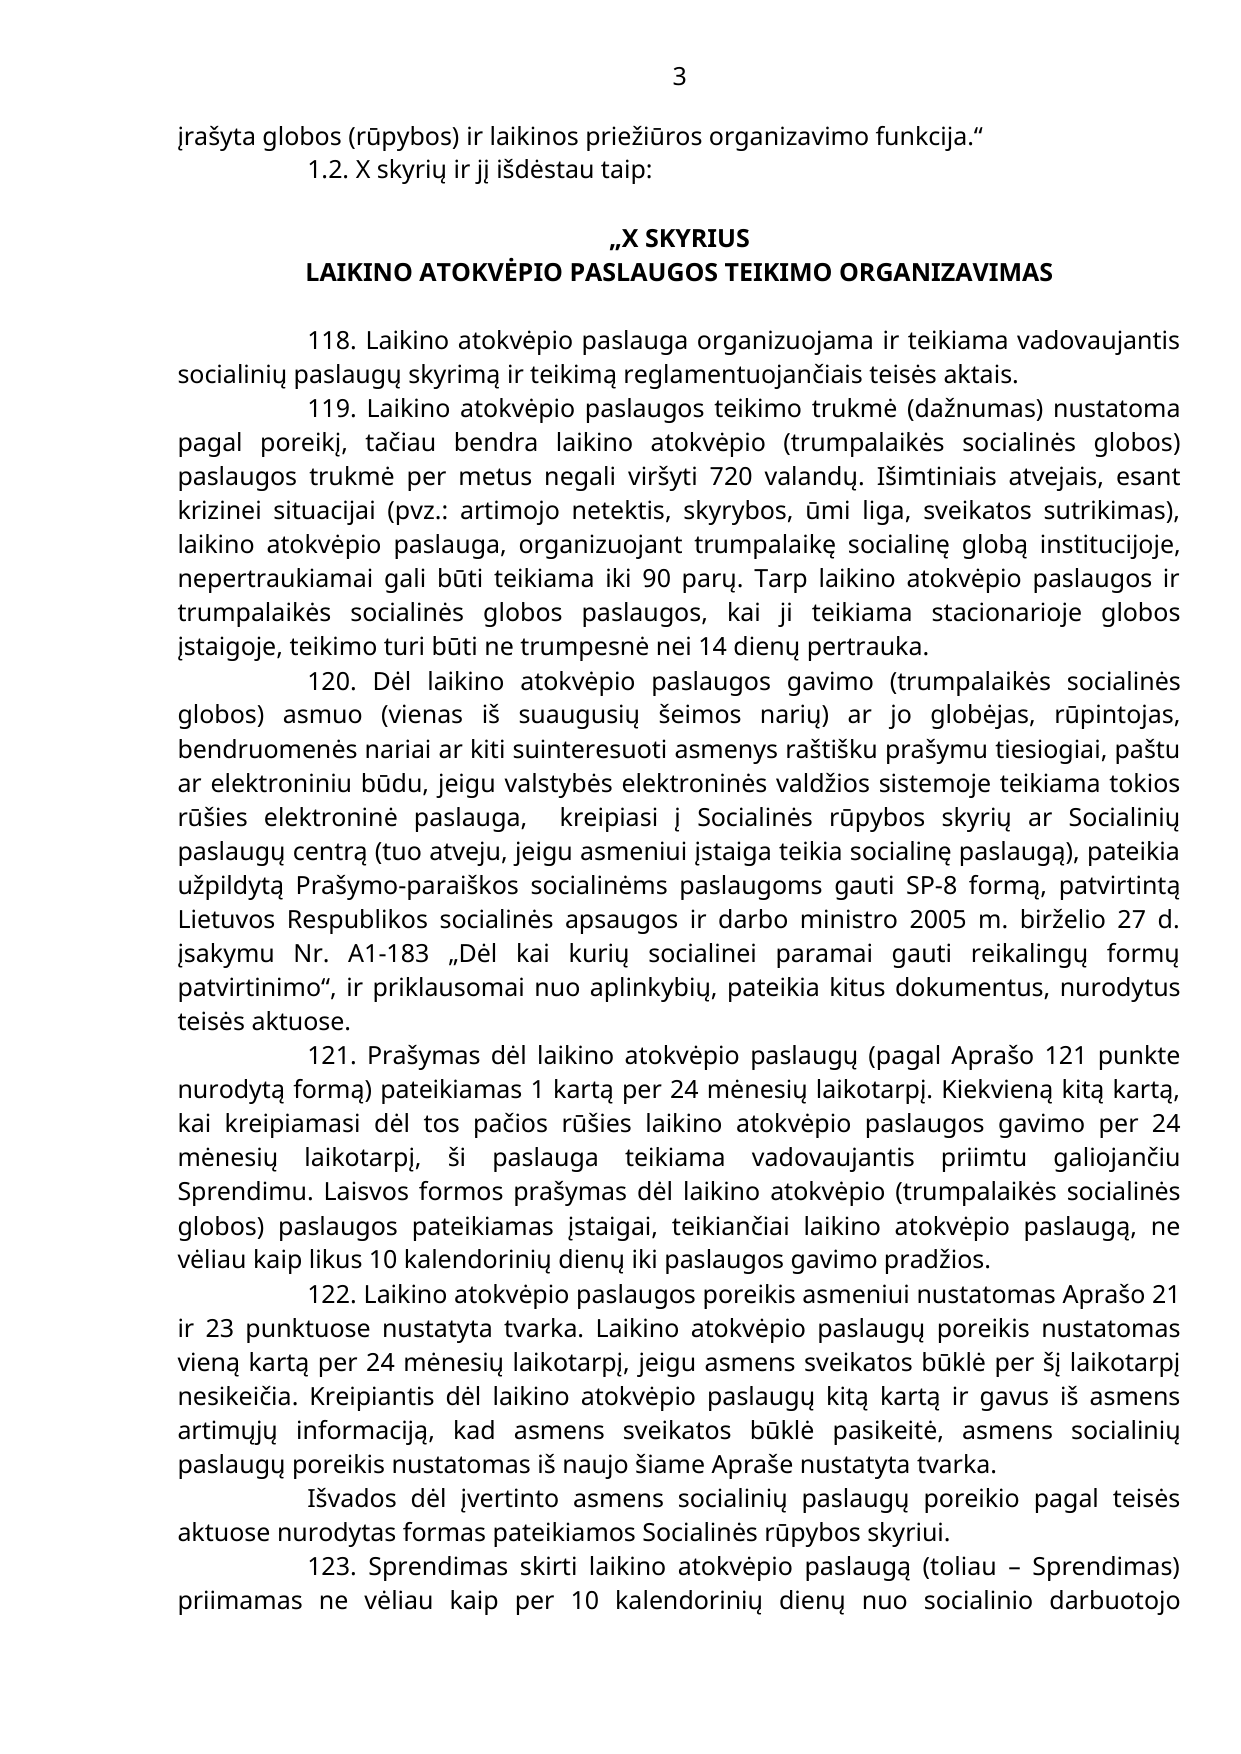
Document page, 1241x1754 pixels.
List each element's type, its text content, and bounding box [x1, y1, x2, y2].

text 121. Prašymas dėl laikino atokvėpio paslaugų (pagal Aprašo 121 punkte nurodytą formą) pateikiamas 1 kartą per 24 mėnesių laikotarpį. Kiekvieną kitą kartą, kai kreipiamasi dėl tos pačios rūšies laikino atokvėpio paslaugos gavimo per 24 mėnesių laikotarpį, ši paslauga teikiama vadovaujantis priimtu galiojančiu Sprendimu. Laisvos formos prašymas dėl laikino atokvėpio (trumpalaikės socialinės globos) paslaugos pateikiamas įstaigai, teikiančiai laikino atokvėpio paslaugą, ne vėliau kaip likus 10 kalendorinių dienų iki paslaugos gavimo pradžios. [177, 1038, 1181, 1276]
text 120. Dėl laikino atokvėpio paslaugos gavimo (trumpalaikės socialinės globos) asmuo (vienas iš suaugusių šeimos narių) ar jo globėjas, rūpintojas, bendruomenės nariai ar kiti suinteresuoti asmenys raštišku prašymu tiesiogiai, paštu ar elektroniniu būdu, jeigu valstybės elektroninės valdžios sistemoje teikiama tokios rūšies elektroninė paslauga, kreipiasi į Socialinės rūpybos skyrių ar Socialinių paslaugų centrą (tuo atveju, jeigu asmeniui įstaiga teikia socialinę paslaugą), pateikia užpildytą Prašymo-paraiškos socialinėms paslaugoms gauti SP-8 formą, patvirtintą Lietuvos Respublikos socialinės apsaugos ir darbo ministro 2005 m. birželio 27 d. įsakymu Nr. A1-183 „Dėl kai kurių socialinei paramai gauti reikalingų formų patvirtinimo“, ir priklausomai nuo aplinkybių, pateikia kitus dokumentus, nurodytus teisės aktuose. [177, 663, 1181, 1038]
text „X SKYRIUS [177, 220, 1181, 254]
text 123. Sprendimas skirti laikino atokvėpio paslaugą (toliau – Sprendimas) priimamas ne vėliau kaip per 10 kalendorinių dienų nuo socialinio darbuotojo [177, 1549, 1181, 1617]
text 119. Laikino atokvėpio paslaugos teikimo trukmė (dažnumas) nustatoma pagal poreikį, tačiau bendra laikino atokvėpio (trumpalaikės socialinės globos) paslaugos trukmė per metus negali viršyti 720 valandų. Išimtiniais atvejais, esant krizinei situacijai (pvz.: artimojo netektis, skyrybos, ūmi liga, sveikatos sutrikimas), laikino atokvėpio paslauga, organizuojant trumpalaikę socialinę globą institucijoje, nepertraukiamai gali būti teikiama iki 90 parų. Tarp laikino atokvėpio paslaugos ir trumpalaikės socialinės globos paslaugos, kai ji teikiama stacionarioje globos įstaigoje, teikimo turi būti ne trumpesnė nei 14 dienų pertrauka. [177, 391, 1181, 663]
text 1.2. X skyrių ir jį išdėstau taip: [177, 152, 1181, 186]
text Išvados dėl įvertinto asmens socialinių paslaugų poreikio pagal teisės aktuose nurodytas formas pateikiamos Socialinės rūpybos skyriui. [177, 1481, 1181, 1549]
text įrašyta globos (rūpybos) ir laikinos priežiūros organizavimo funkcija.“ [177, 118, 1181, 152]
text 118. Laikino atokvėpio paslauga organizuojama ir teikiama vadovaujantis socialinių paslaugų skyrimą ir teikimą reglamentuojančiais teisės aktais. [177, 322, 1181, 391]
text 122. Laikino atokvėpio paslaugos poreikis asmeniui nustatomas Aprašo 21 ir 23 punktuose nustatyta tvarka. Laikino atokvėpio paslaugų poreikis nustatomas vieną kartą per 24 mėnesių laikotarpį, jeigu asmens sveikatos būklė per šį laikotarpį nesikeičia. Kreipiantis dėl laikino atokvėpio paslaugų kitą kartą ir gavus iš asmens artimųjų informaciją, kad asmens sveikatos būklė pasikeitė, asmens socialinių paslaugų poreikis nustatomas iš naujo šiame Apraše nustatyta tvarka. [177, 1276, 1181, 1481]
text LAIKINO ATOKVĖPIO PASLAUGOS TEIKIMO ORGANIZAVIMAS [177, 254, 1181, 288]
